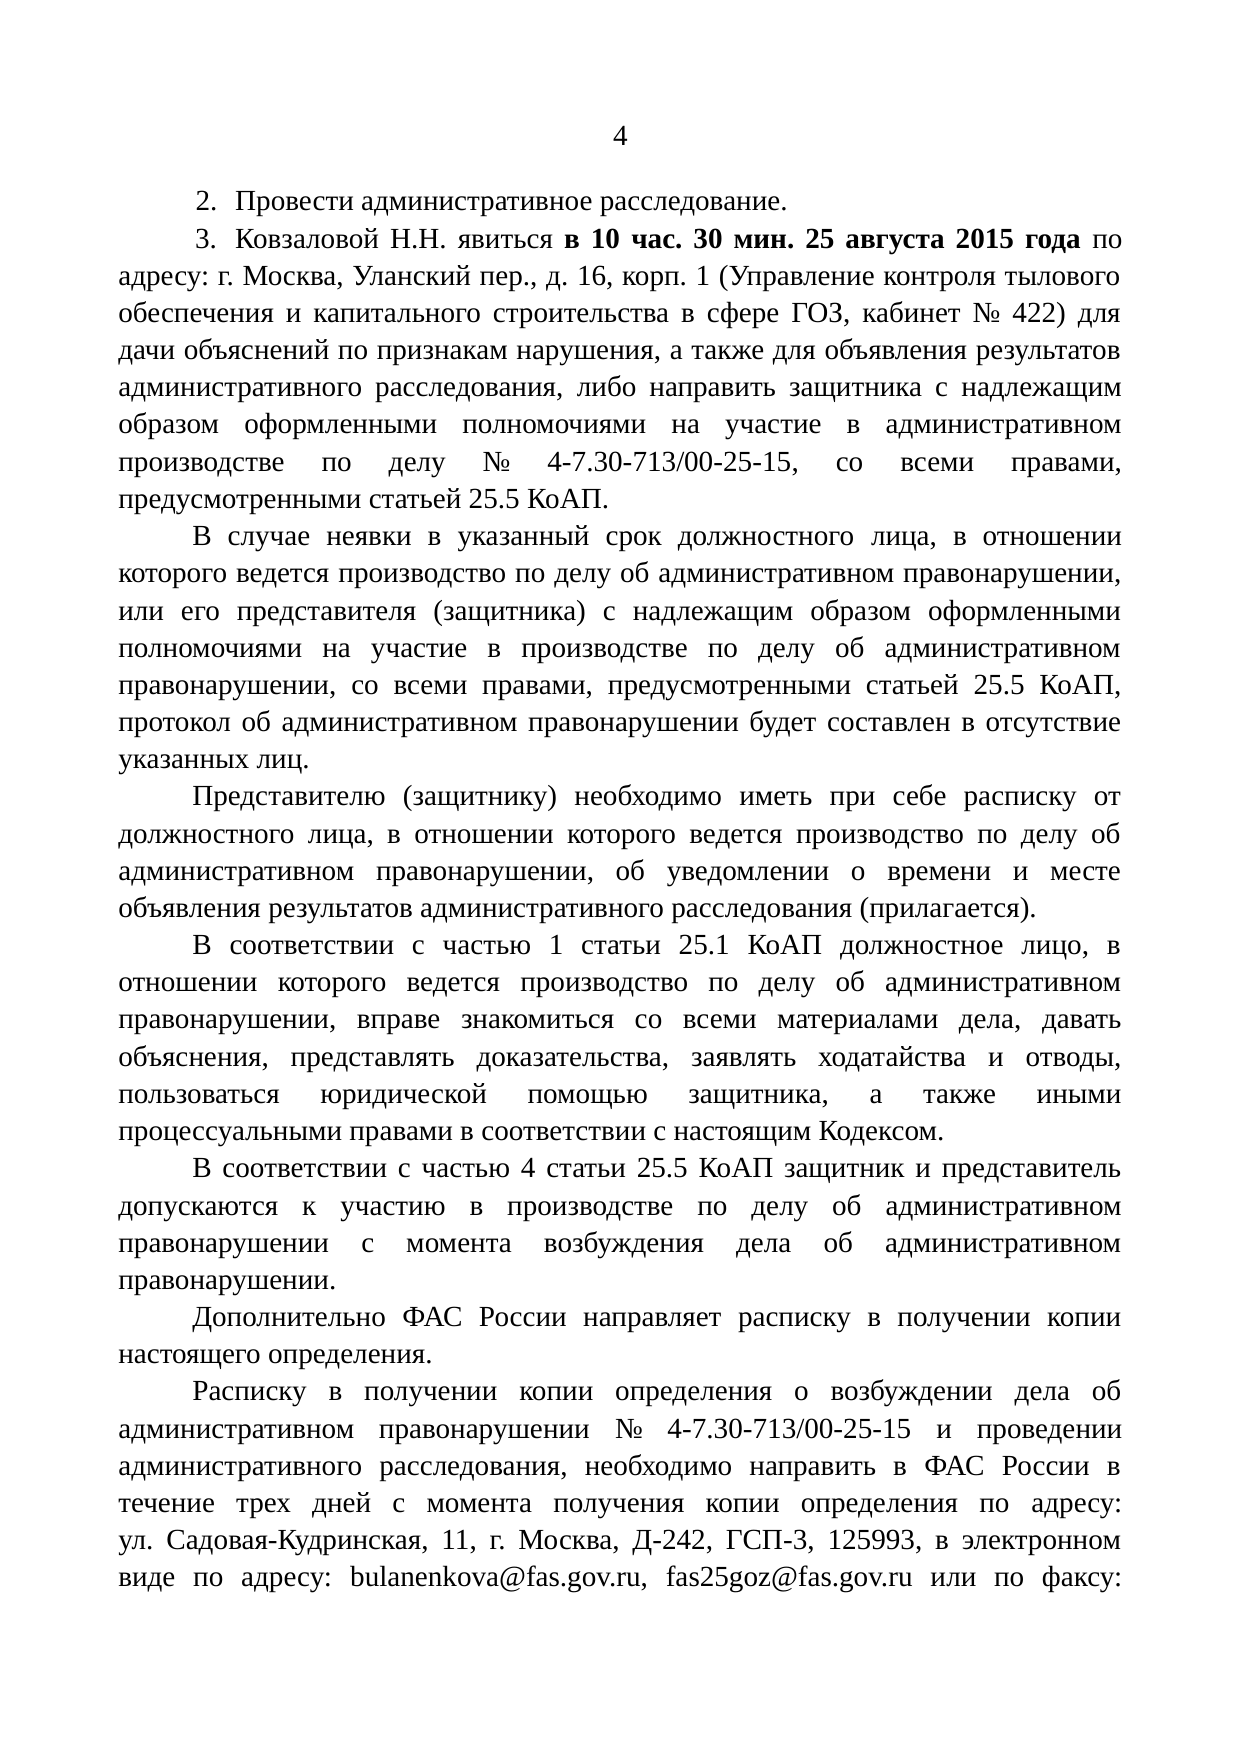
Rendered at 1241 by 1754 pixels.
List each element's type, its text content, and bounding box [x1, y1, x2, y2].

text Дополнительно ФАС России направляет расписку в получении копии настоящего определения. [118, 1297, 1122, 1371]
text Расписку в получении копии определения о возбуждении дела об административном правонарушении № 4-7.30-713/00-25-15 и проведении административного расследования, необходимо направить в ФАС России в течение трех дней с момента получения копии определения по адресу: ул. Садовая-Кудринская, 11, г. Москва, Д-242, ГСП-3, 125993, в электронном виде по адресу: bulanenkova@fas.gov.ru, fas25goz@fas.gov.ru или по факсу: [118, 1371, 1122, 1594]
list Ковзаловой Н.Н. явиться в 10 час. 30 мин. 25 августа 2015 года по адресу: г. Москва, Уланский пер., д. 16, корп. 1 (Управление контроля тылового обеспечения и капитального строительства в сфере ГОЗ, кабинет № 422) для дачи объяснений по признакам нарушения, а также для объявления результатов административного расследования, либо направить защитника с надлежащим образом оформленными полномочиями на участие в административном производстве по делу № 4-7.30-713/00-25-15, со всеми правами, предусмотренными статьей 25.5 КоАП. [118, 218, 1122, 516]
text В соответствии с частью 4 статьи 25.5 КоАП защитник и представитель допускаются к участию в производстве по делу об административном правонарушении с момента возбуждения дела об административном правонарушении. [118, 1148, 1122, 1297]
text В случае неявки в указанный срок должностного лица, в отношении которого ведется производство по делу об административном правонарушении, или его представителя (защитника) с надлежащим образом оформленными полномочиями на участие в производстве по делу об административном правонарушении, со всеми правами, предусмотренными статьей 25.5 КоАП, протокол об административном правонарушении будет составлен в отсутствие указанных лиц. [118, 516, 1122, 776]
text В соответствии с частью 1 статьи 25.1 КоАП должностное лицо, в отношении которого ведется производство по делу об административном правонарушении, вправе знакомиться со всеми материалами дела, давать объяснения, представлять доказательства, заявлять ходатайства и отводы, пользоваться юридической помощью защитника, а также иными процессуальными правами в соответствии с настоящим Кодексом. [118, 925, 1122, 1148]
text Представителю (защитнику) необходимо иметь при себе расписку от должностного лица, в отношении которого ведется производство по делу об административном правонарушении, об уведомлении о времени и месте объявления результатов административного расследования (прилагается). [118, 776, 1122, 925]
list Провести административное расследование. [118, 181, 1122, 218]
